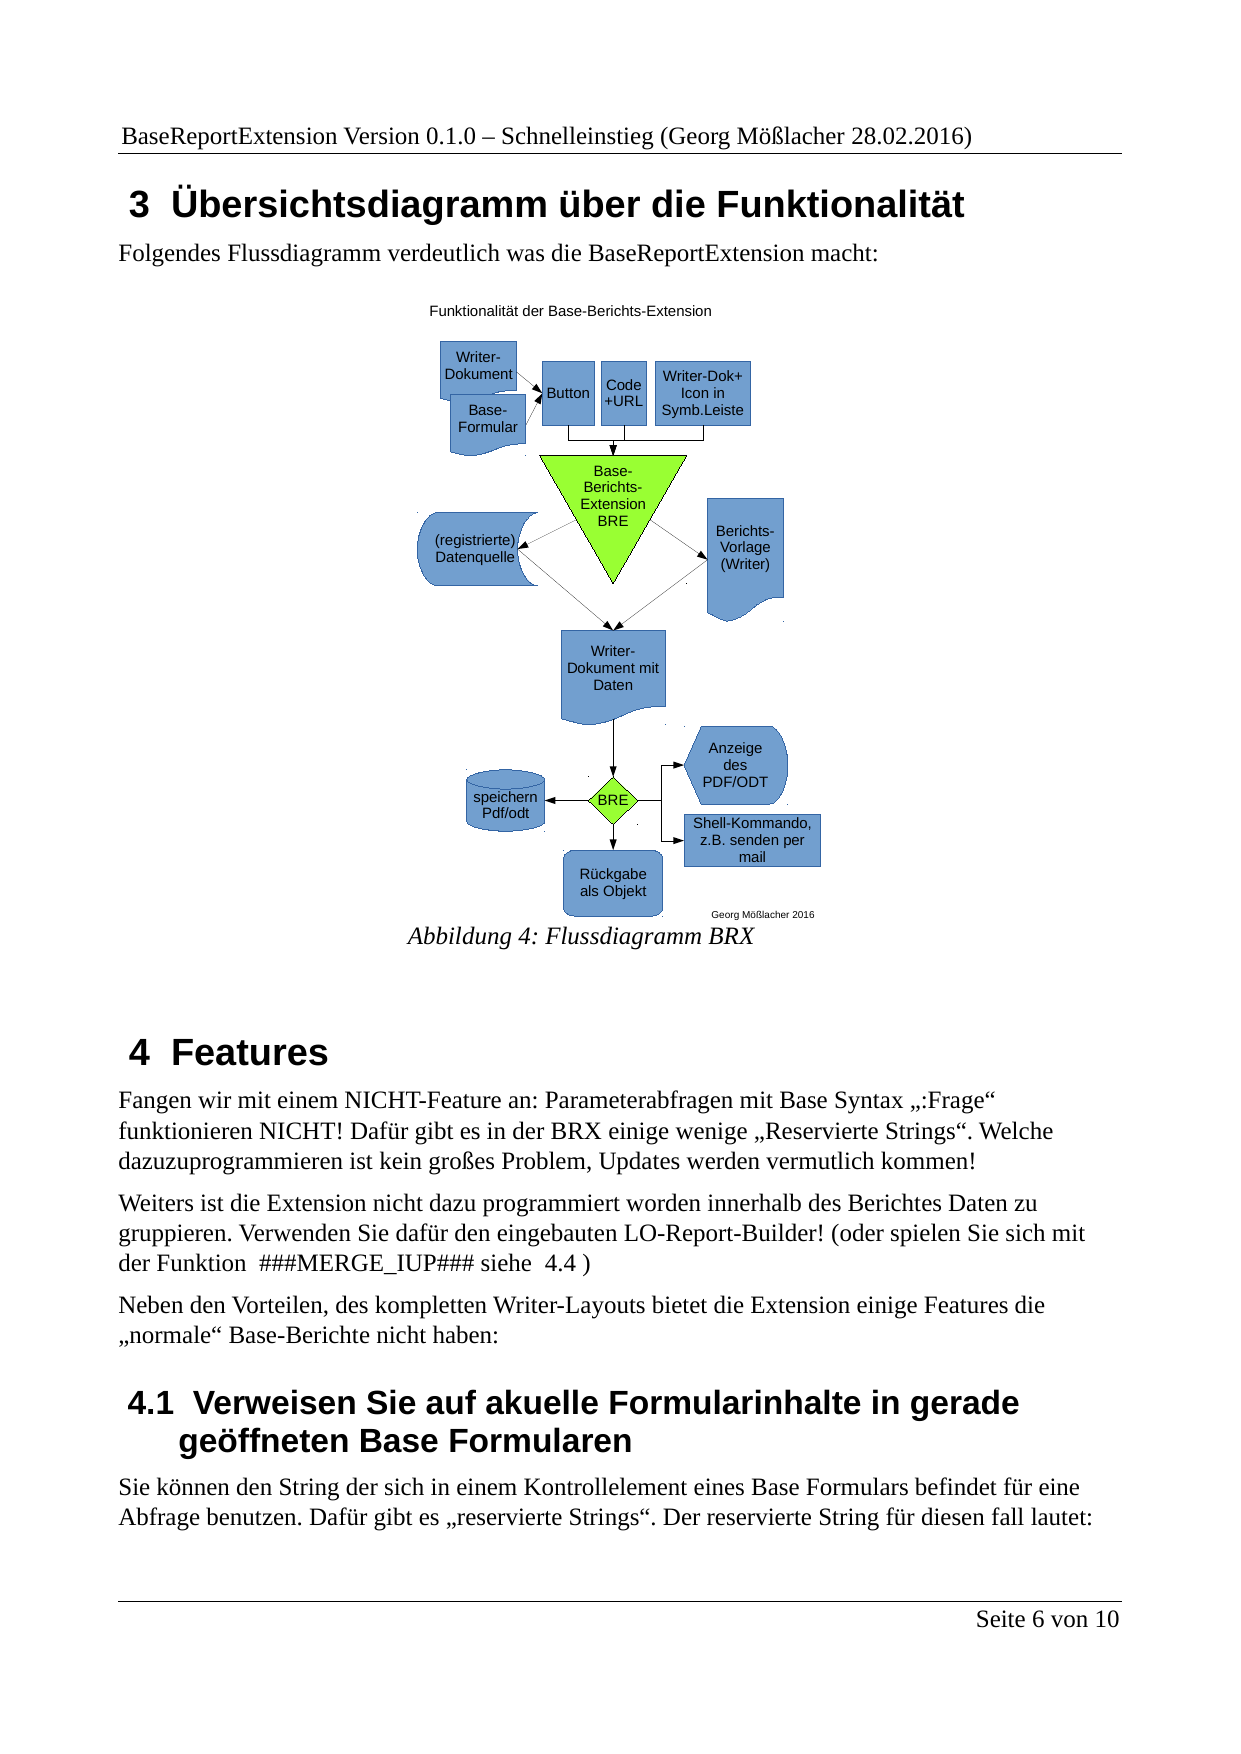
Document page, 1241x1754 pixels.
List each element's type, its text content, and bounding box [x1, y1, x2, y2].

text Neben den Vorteilen, des kompletten Writer-Layouts bietet die Extension einige Features die „normale“ Base-Berichte nicht haben: [118, 1290, 1122, 1349]
subtitle Verweisen Sie auf akuelle Formularinhalte in gerade geöffneten Base Formularen [118, 1383, 1122, 1460]
text Folgendes Flussdiagramm verdeutlich was die BaseReportExtension macht: [118, 238, 1122, 267]
subtitle Features [118, 1029, 1122, 1073]
text Weiters ist die Extension nicht dazu programmiert worden innerhalb des Berichtes Daten zu gruppieren. Verwenden Sie dafür den eingebauten LO-Report-Builder! (oder spielen Sie sich mit der Funktion ###MERGE_IUP### siehe 4.4) [118, 1188, 1122, 1277]
text Sie können den String der sich in einem Kontrollelement eines Base Formulars befindet für eine Abfrage benutzen. Dafür gibt es „reservierte Strings“. Der reservierte String für diesen fall lautet: [118, 1472, 1122, 1531]
text Abbildung 4: Flussdiagramm BRX [408, 293, 833, 949]
text Fangen wir mit einem NICHT-Feature an: Parameterabfragen mit Base Syntax „:Frage“ funktionieren NICHT! Dafür gibt es in der BRX einige wenige „Reservierte Strings“. Welche dazuzuprogrammieren ist kein großes Problem, Updates werden vermutlich kommen! [118, 1086, 1122, 1174]
subtitle Übersichtsdiagramm über die Funktionalität [118, 182, 1122, 226]
